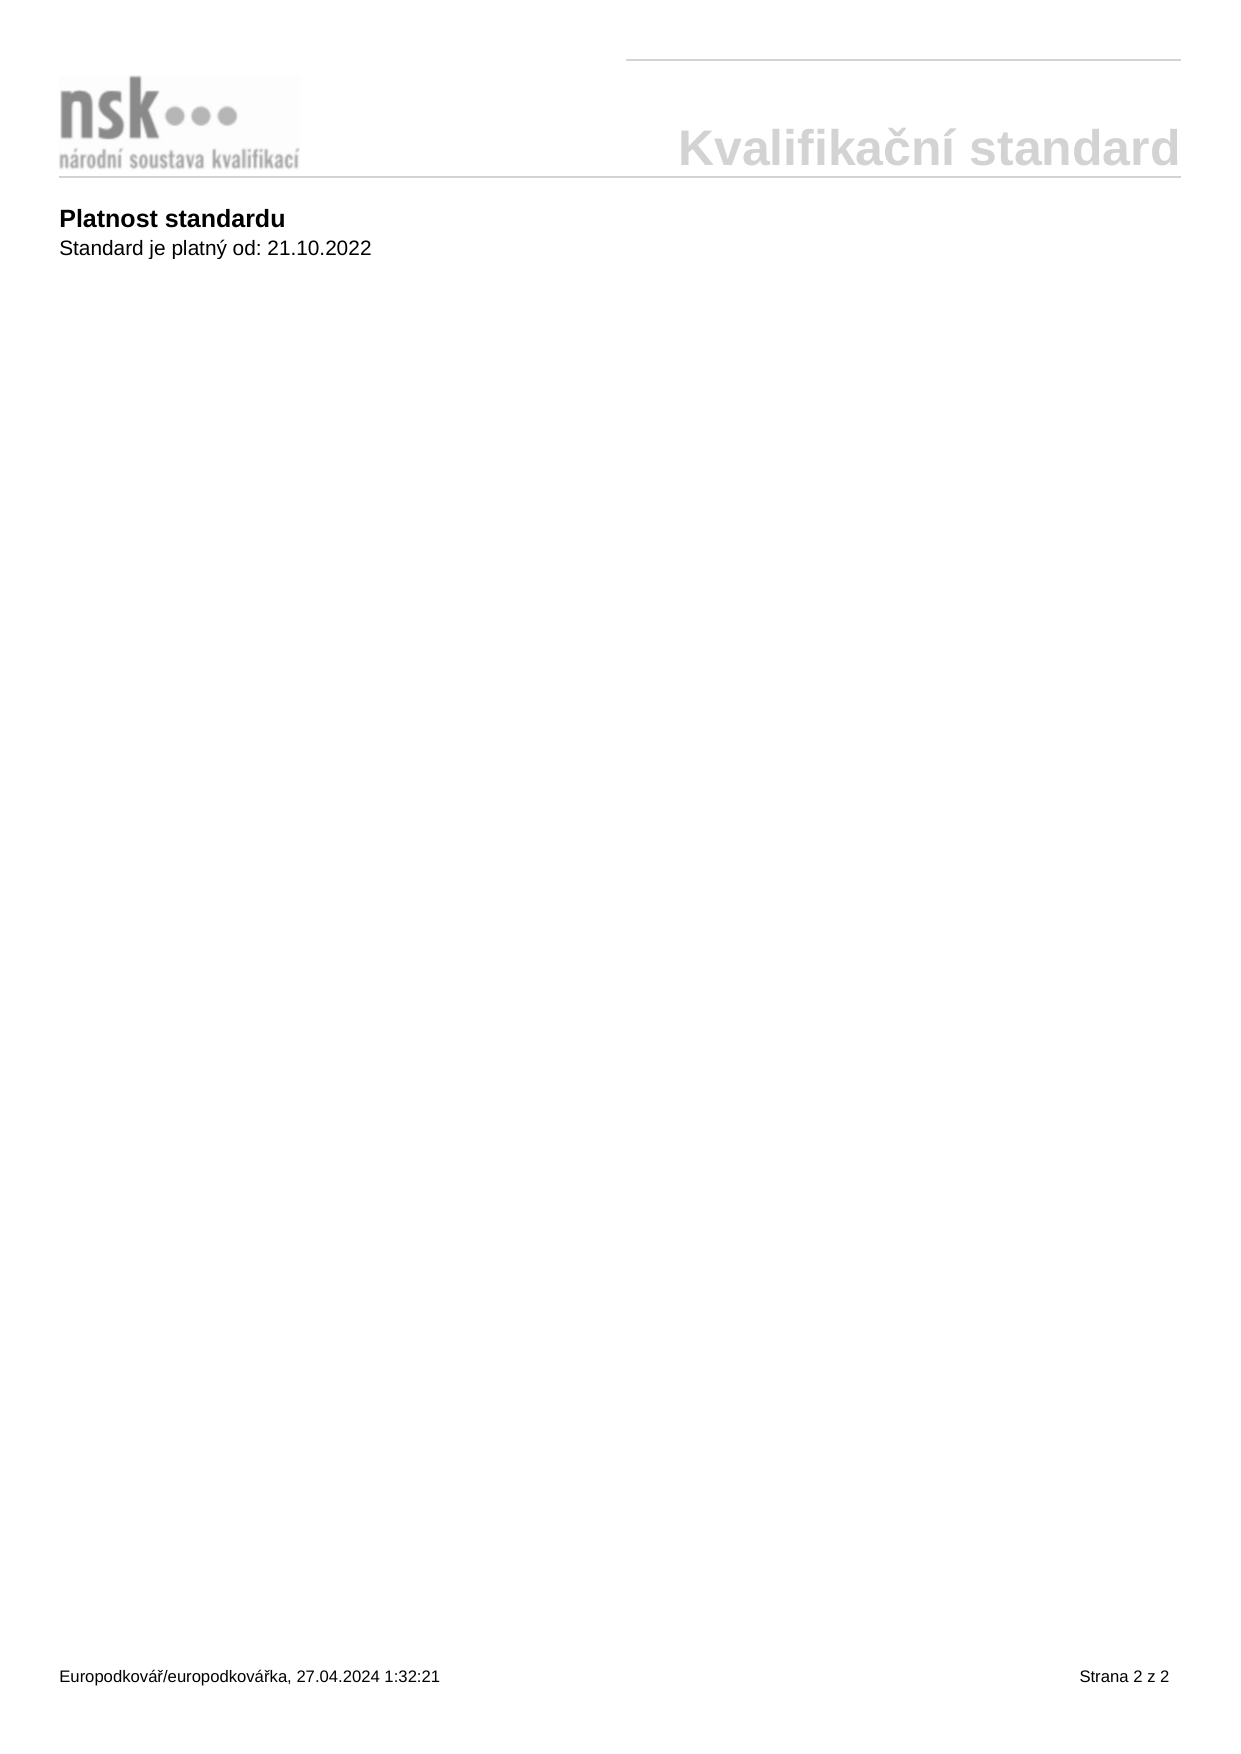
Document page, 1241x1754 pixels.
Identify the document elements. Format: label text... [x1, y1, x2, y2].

table_cell [59, 1159, 483, 1409]
table_cell [484, 1159, 620, 1409]
table_cell Kvalifikační standard [626, 61, 1181, 176]
table_cell Platnost standardu [59, 200, 1181, 236]
table_cell [620, 1159, 626, 1409]
table_cell [620, 859, 626, 1159]
table_cell [484, 859, 620, 1159]
table_cell [620, 259, 626, 559]
table_cell [626, 1409, 862, 1658]
table_cell [59, 259, 483, 559]
table_cell [484, 559, 620, 859]
table_cell [621, 59, 626, 170]
table_cell [1169, 1409, 1181, 1658]
table_cell [1169, 1159, 1181, 1409]
table_cell [862, 1409, 1093, 1658]
table_cell [59, 194, 483, 200]
table_cell [1093, 859, 1169, 1159]
table_cell [626, 559, 862, 859]
table_cell [484, 194, 620, 200]
table_cell [59, 171, 483, 176]
table_cell [1093, 1409, 1169, 1658]
table_cell [626, 1159, 862, 1409]
table_cell [1169, 194, 1181, 200]
picture [58, 59, 621, 171]
table_cell [484, 259, 620, 559]
table_cell [626, 859, 862, 1159]
table_cell [1169, 559, 1181, 859]
table_cell [1169, 259, 1181, 559]
table_cell [620, 1409, 626, 1658]
table_cell [862, 559, 1093, 859]
table_cell [1169, 859, 1181, 1159]
table_cell [59, 559, 483, 859]
table_cell Strana 2 z 2 [862, 1658, 1169, 1694]
table_cell [1093, 559, 1169, 859]
table_cell [59, 859, 483, 1159]
table_cell [484, 1409, 620, 1658]
table_cell [862, 1159, 1093, 1409]
table_cell [862, 859, 1093, 1159]
table_cell [484, 171, 620, 176]
table_cell Europodkovář/europodkovářka, 27.04.2024 1:32:21 [59, 1658, 862, 1694]
table_cell [1169, 1658, 1181, 1694]
table_cell Standard je platný od: 21.10.2022 [59, 236, 1181, 259]
table_cell [626, 194, 862, 200]
table_cell [620, 559, 626, 859]
table_cell [626, 259, 862, 559]
table_cell [59, 1409, 483, 1658]
table_cell [59, 178, 1181, 194]
table_cell [1093, 194, 1169, 200]
table_cell [862, 259, 1093, 559]
table_cell [862, 194, 1093, 200]
table_cell [1093, 1159, 1169, 1409]
table_cell [1093, 259, 1169, 559]
